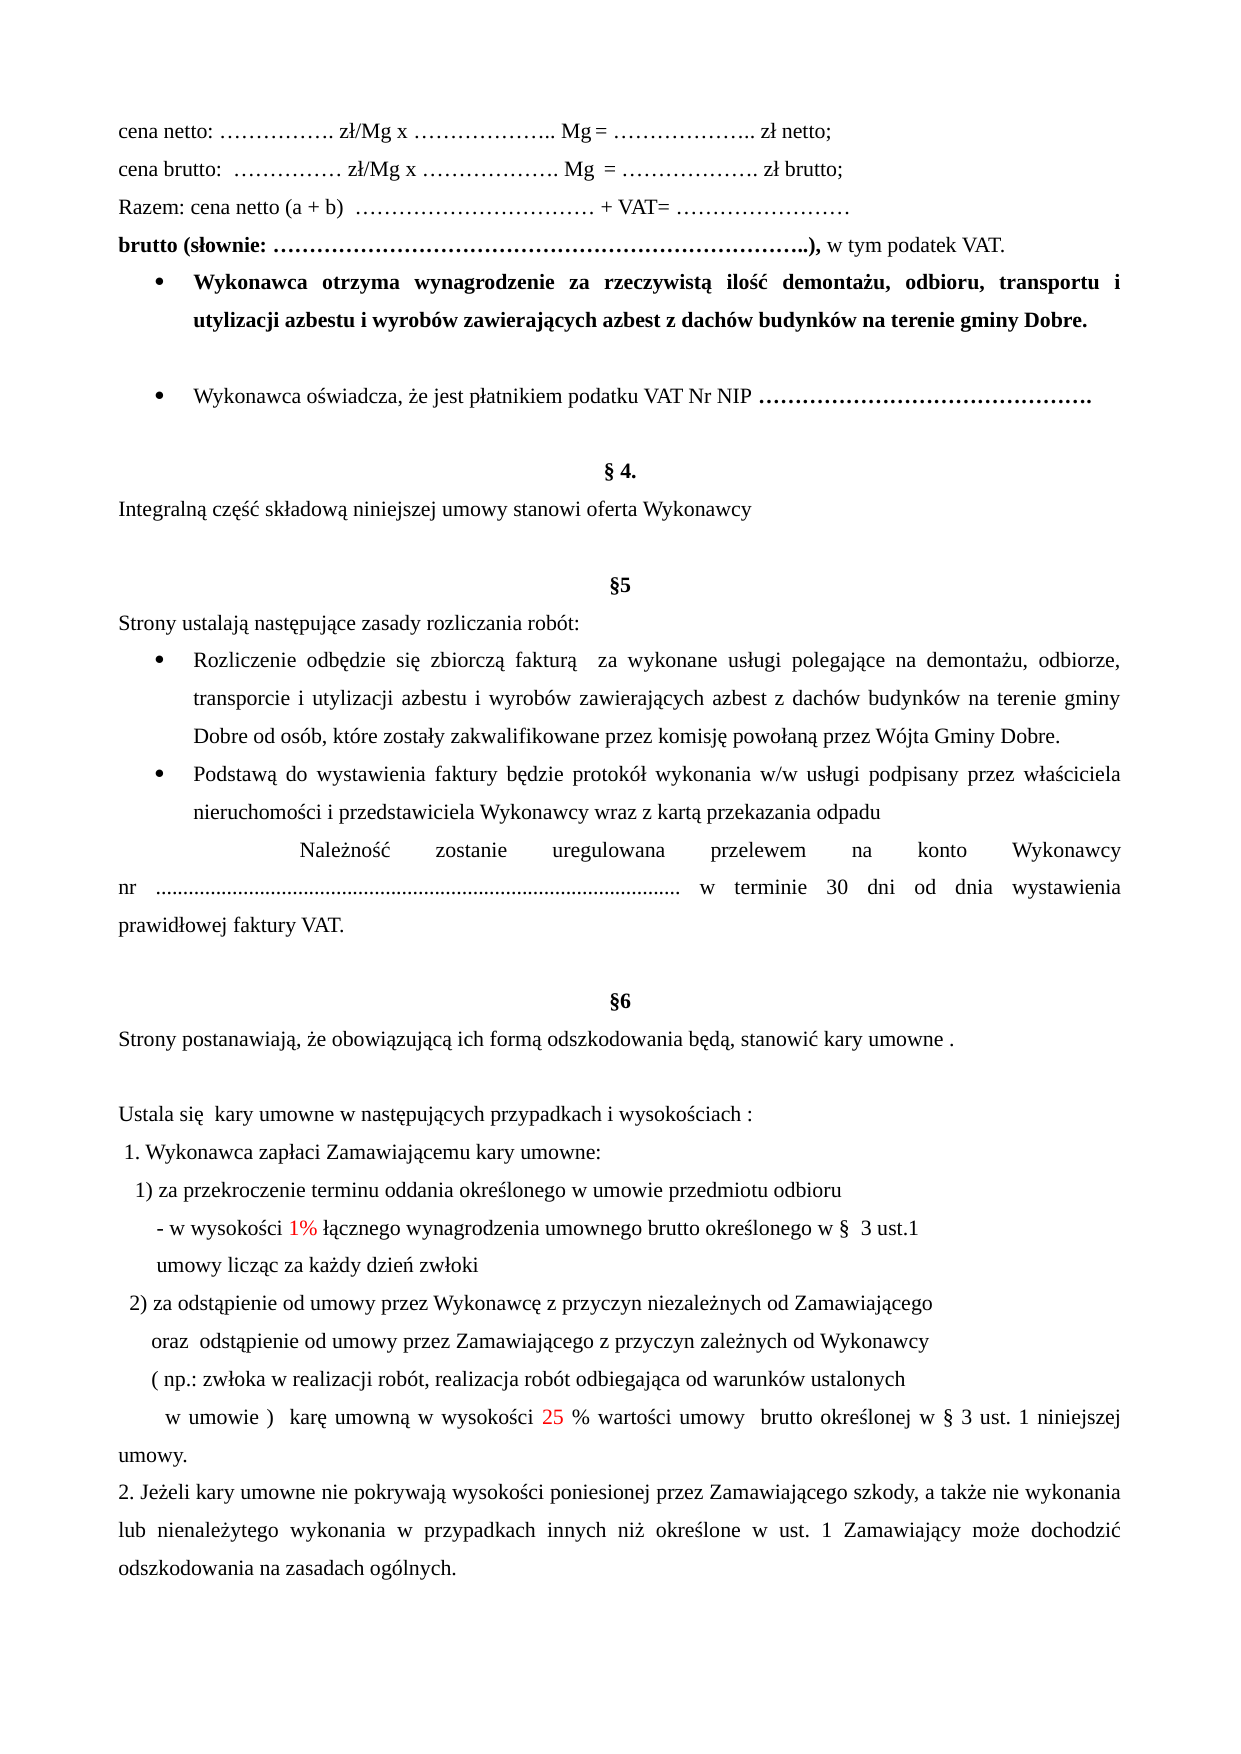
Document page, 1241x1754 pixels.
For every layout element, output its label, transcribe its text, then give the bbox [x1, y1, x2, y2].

text 1) za przekroczenie terminu oddania określonego w umowie przedmiotu odbioru [118, 1177, 1122, 1202]
text 1. Wykonawca zapłaci Zamawiającemu kary umowne: [118, 1139, 1122, 1164]
text §6 [118, 988, 1122, 1013]
text Strony postanawiają, że obowiązującą ich formą odszkodowania będą, stanowić kary umowne . [118, 1026, 1122, 1051]
text Integralną część składową niniejszej umowy stanowi oferta Wykonawcy [118, 496, 1122, 521]
text ( np.: zwłoka w realizacji robót, realizacja robót odbiegająca od warunków ustalonych [118, 1366, 1122, 1391]
list Wykonawca oświadcza, że jest płatnikiem podatku VAT Nr NIP ………………………………………. [156, 383, 1122, 408]
list Wykonawca otrzyma wynagrodzenie za rzeczywistą ilość demontażu, odbioru, transportu i utylizacji azbestu i wyrobów zawierających azbest z dachów budynków na terenie gminy Dobre. [156, 269, 1122, 332]
text 2. Jeżeli kary umowne nie pokrywają wysokości poniesionej przez Zamawiającego szkody, a także nie wykonania lub nienależytego wykonania w przypadkach innych niż określone w ust. 1 Zamawiający może dochodzić odszkodowania na zasadach ogólnych. [118, 1479, 1122, 1580]
text §5 [118, 572, 1122, 597]
text oraz odstąpienie od umowy przez Zamawiającego z przyczyn zależnych od Wykonawcy [118, 1328, 1122, 1353]
text - w wysokości 1% łącznego wynagrodzenia umownego brutto określonego w § 3 ust.1 [118, 1215, 1122, 1240]
text cena brutto: …………… zł/Mg x ………………. Mg = ………………. zł brutto; [118, 156, 1122, 181]
text brutto (słownie: ………………………………………………………………..), w tym podatek VAT. [118, 232, 1122, 257]
list Rozliczenie odbędzie się zbiorczą fakturą za wykonane usługi polegające na demontażu, odbiorze, transporcie i utylizacji azbestu i wyrobów zawierających azbest z dachów budynków na terenie gminy Dobre od osób, które zostały zakwalifikowane przez komisję powołaną przez Wójta Gminy Dobre. [156, 647, 1122, 748]
list Podstawą do wystawienia faktury będzie protokół wykonania w/w usługi podpisany przez właściciela nieruchomości i przedstawiciela Wykonawcy wraz z kartą przekazania odpadu [156, 761, 1122, 824]
text 2) za odstąpienie od umowy przez Wykonawcę z przyczyn niezależnych od Zamawiającego [118, 1290, 1122, 1316]
text Ustala się kary umowne w następujących przypadkach i wysokościach : [118, 1101, 1122, 1126]
text w umowie ) karę umowną w wysokości 25 % wartości umowy brutto określonej w § 3 ust. 1 niniejszej umowy. [118, 1404, 1122, 1467]
text § 4. [118, 458, 1122, 484]
text umowy licząc za każdy dzień zwłoki [118, 1252, 1122, 1278]
text Razem: cena netto (a + b) …………………………… + VAT= …………………… [118, 194, 1122, 219]
text cena netto: ……………. zł/Mg x ……………….. Mg = ……………….. zł netto; [118, 118, 1122, 143]
text Strony ustalają następujące zasady rozliczania robót: [118, 610, 1122, 635]
text Należność zostanie uregulowana przelewem na konto Wykonawcy nr ................................................................................................ w terminie 30 dni od dnia wystawienia prawidłowej faktury VAT. [118, 837, 1122, 937]
